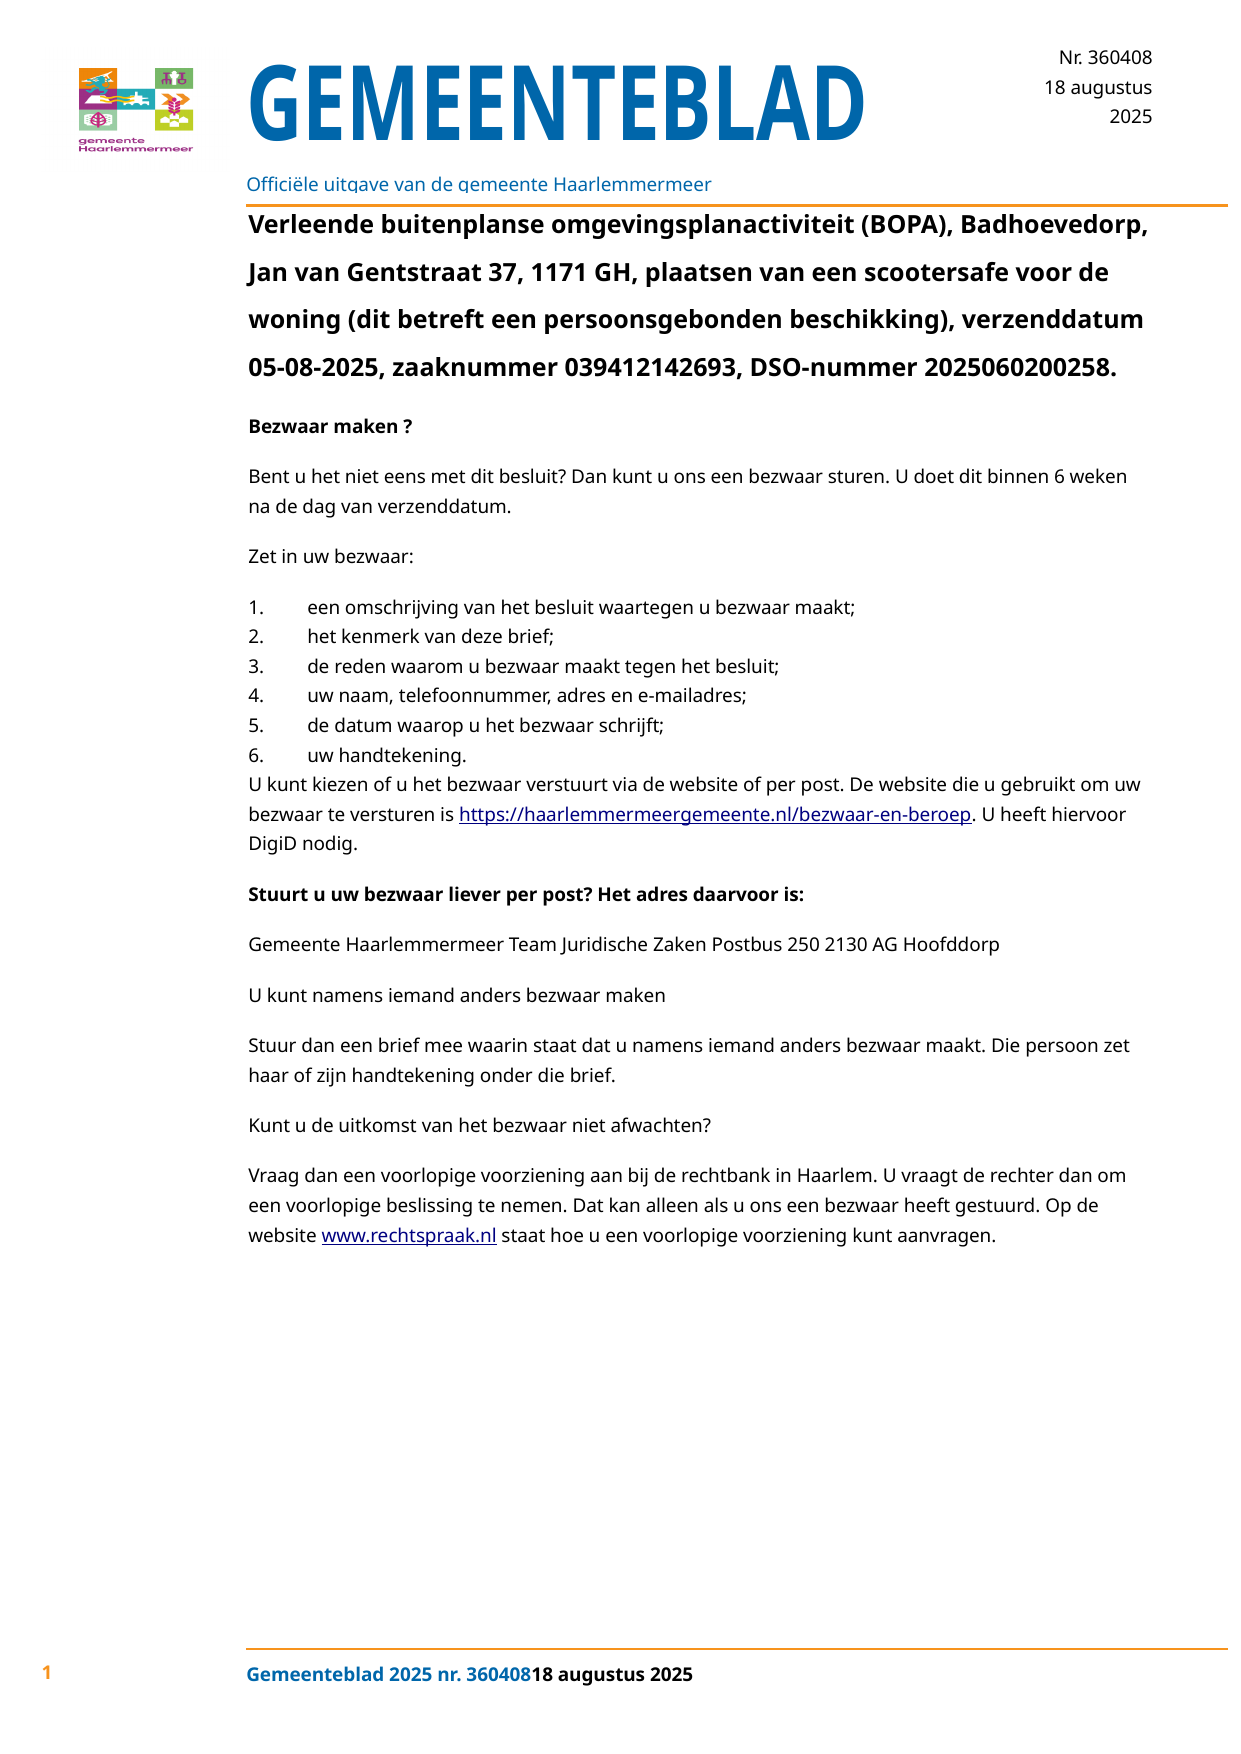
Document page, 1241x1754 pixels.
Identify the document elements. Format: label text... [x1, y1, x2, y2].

list uw naam, telefoonnummer, adres en e-mailadres; [248, 683, 1152, 708]
text Verleende buitenplanse omgevingsplanactiviteit (BOPA), Badhoevedorp, Jan van Gentstraat 37, 1171 GH, plaatsen van een scootersafe voor de woning (dit betreft een persoonsgebonden beschikking), verzenddatum 05-08-2025, zaaknummer 039412142693, DSO-nummer 2025060200258. [248, 207, 1152, 384]
text Gemeente Haarlemmermeer Team Juridische Zaken Postbus 250 2130 AG Hoofddorp [248, 931, 1152, 957]
picture [41, 47, 231, 172]
text Stuurt u uw bezwaar liever per post? Het adres daarvoor is: [248, 881, 1152, 907]
list de datum waarop u het bezwaar schrijft; [248, 712, 1152, 738]
text U kunt namens iemand anders bezwaar maken [248, 982, 1152, 1008]
text Bent u het niet eens met dit besluit? Dan kunt u ons een bezwaar sturen. U doet dit binnen 6 weken na de dag van verzenddatum. [248, 463, 1152, 519]
text Kunt u de uitkomst van het bezwaar niet afwachten? [248, 1112, 1152, 1138]
list het kenmerk van deze brief; [248, 623, 1152, 649]
list de reden waarom u bezwaar maakt tegen het besluit; [248, 653, 1152, 679]
text U kunt kiezen of u het bezwaar verstuurt via de website of per post. De website die u gebruikt om uw bezwaar te versturen is https://haarlemmermeergemeente.nl/bezwaar-en-beroep. U heeft hiervoor DigiD nodig. [248, 771, 1152, 856]
text Bezwaar maken ? [248, 413, 1152, 439]
list uw handtekening. [248, 742, 1152, 768]
list een omschrijving van het besluit waartegen u bezwaar maakt; [248, 594, 1152, 620]
text Vraag dan een voorlopige voorziening aan bij de rechtbank in Haarlem. U vraagt de rechter dan om een voorlopige beslissing te nemen. Dat kan alleen als u ons een bezwaar heeft gestuurd. Op de website www.rechtspraak.nl staat hoe u een voorlopige voorziening kunt aanvragen. [248, 1163, 1152, 1248]
text Stuur dan een brief mee waarin staat dat u namens iemand anders bezwaar maakt. Die persoon zet haar of zijn handtekening onder die brief. [248, 1032, 1152, 1088]
text Zet in uw bezwaar: [248, 543, 1152, 569]
